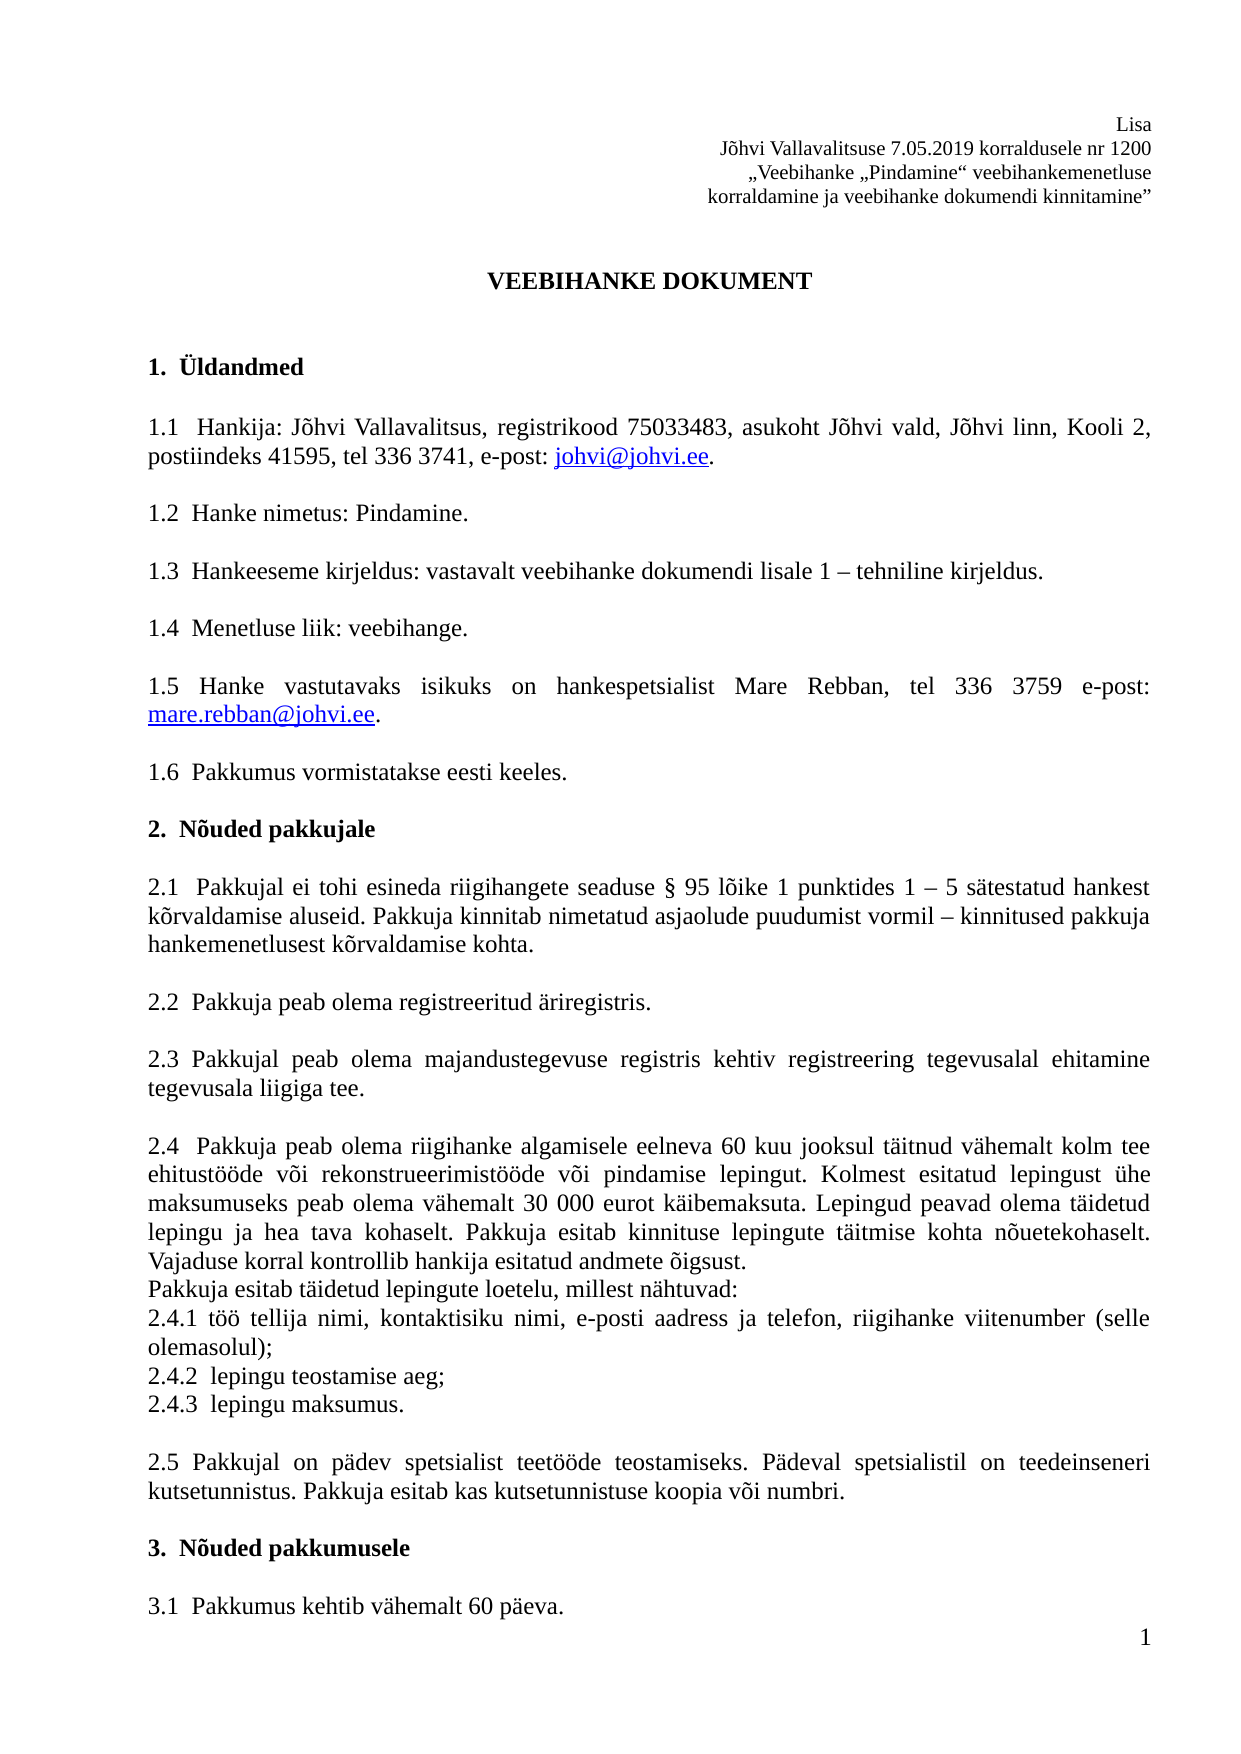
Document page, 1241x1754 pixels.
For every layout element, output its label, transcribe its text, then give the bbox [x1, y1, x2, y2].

text 2.2 Pakkuja peab olema registreeritud äriregistris. [148, 987, 1152, 1016]
text 2.4.1 töö tellija nimi, kontaktisiku nimi, e-posti aadress ja telefon, riigihanke viitenumber (selle olemasolul); [148, 1303, 1152, 1361]
text 2. Nõuded pakkujale [148, 814, 1152, 843]
text 1.6 Pakkumus vormistatakse eesti keeles. [148, 757, 1152, 786]
text „Veebihanke „Pindamine“ veebihankemenetluse [148, 160, 1152, 184]
text 2.3 Pakkujal peab olema majandustegevuse registris kehtiv registreering tegevusalal ehitamine tegevusala liigiga tee. [148, 1044, 1152, 1102]
text 1.1 Hankija: Jõhvi Vallavalitsus, registrikood 75033483, asukoht Jõhvi vald, Jõhvi linn, Kooli 2, postiindeks 41595, tel 336 3741, e-post: johvi@johvi.ee. [148, 412, 1152, 469]
text 3.1 Pakkumus kehtib vähemalt 60 päeva. [148, 1591, 1152, 1619]
text Pakkuja esitab täidetud lepingute loetelu, millest nähtuvad: [148, 1274, 1152, 1303]
text VEEBIHANKE DOKUMENT [148, 266, 1152, 295]
text 3. Nõuded pakkumusele [148, 1533, 1152, 1562]
text 2.4.3 lepingu maksumus. [148, 1389, 1152, 1418]
text Jõhvi Vallavalitsuse 7.05.2019 korraldusele nr 1200 [148, 136, 1152, 160]
text 2.5 Pakkujal on pädev spetsialist teetööde teostamiseks. Pädeval spetsialistil on teedeinseneri kutsetunnistus. Pakkuja esitab kas kutsetunnistuse koopia või numbri. [148, 1447, 1152, 1504]
text 1.5 Hanke vastutavaks isikuks on hankespetsialist Mare Rebban, tel 336 3759 e-post: mare.rebban@johvi.ee. [148, 671, 1152, 728]
text Lisa [148, 112, 1152, 136]
text 1.3 Hankeeseme kirjeldus: vastavalt veebihanke dokumendi lisale 1 – tehniline kirjeldus. [148, 556, 1152, 584]
text 2.4 Pakkuja peab olema riigihanke algamisele eelneva 60 kuu jooksul täitnud vähemalt kolm tee ehitustööde või rekonstrueerimistööde või pindamise lepingut. Kolmest esitatud lepingust ühe maksumuseks peab olema vähemalt 30 000 eurot käibemaksuta. Lepingud peavad olema täidetud lepingu ja hea tava kohaselt. Pakkuja esitab kinnituse lepingute täitmise kohta nõuetekohaselt. Vajaduse korral kontrollib hankija esitatud andmete õigsust. [148, 1131, 1152, 1274]
text 1.4 Menetluse liik: veebihange. [148, 613, 1152, 642]
text 2.1 Pakkujal ei tohi esineda riigihangete seaduse § 95 lõike 1 punktides 1 – 5 sätestatud hankest kõrvaldamise aluseid. Pakkuja kinnitab nimetatud asjaolude puudumist vormil – kinnitused pakkuja hankemenetlusest kõrvaldamise kohta. [148, 872, 1152, 958]
text korraldamine ja veebihanke dokumendi kinnitamine” [148, 184, 1152, 208]
text 1. Üldandmed [148, 352, 1152, 381]
text 1.2 Hanke nimetus: Pindamine. [148, 498, 1152, 527]
text 2.4.2 lepingu teostamise aeg; [148, 1361, 1152, 1389]
